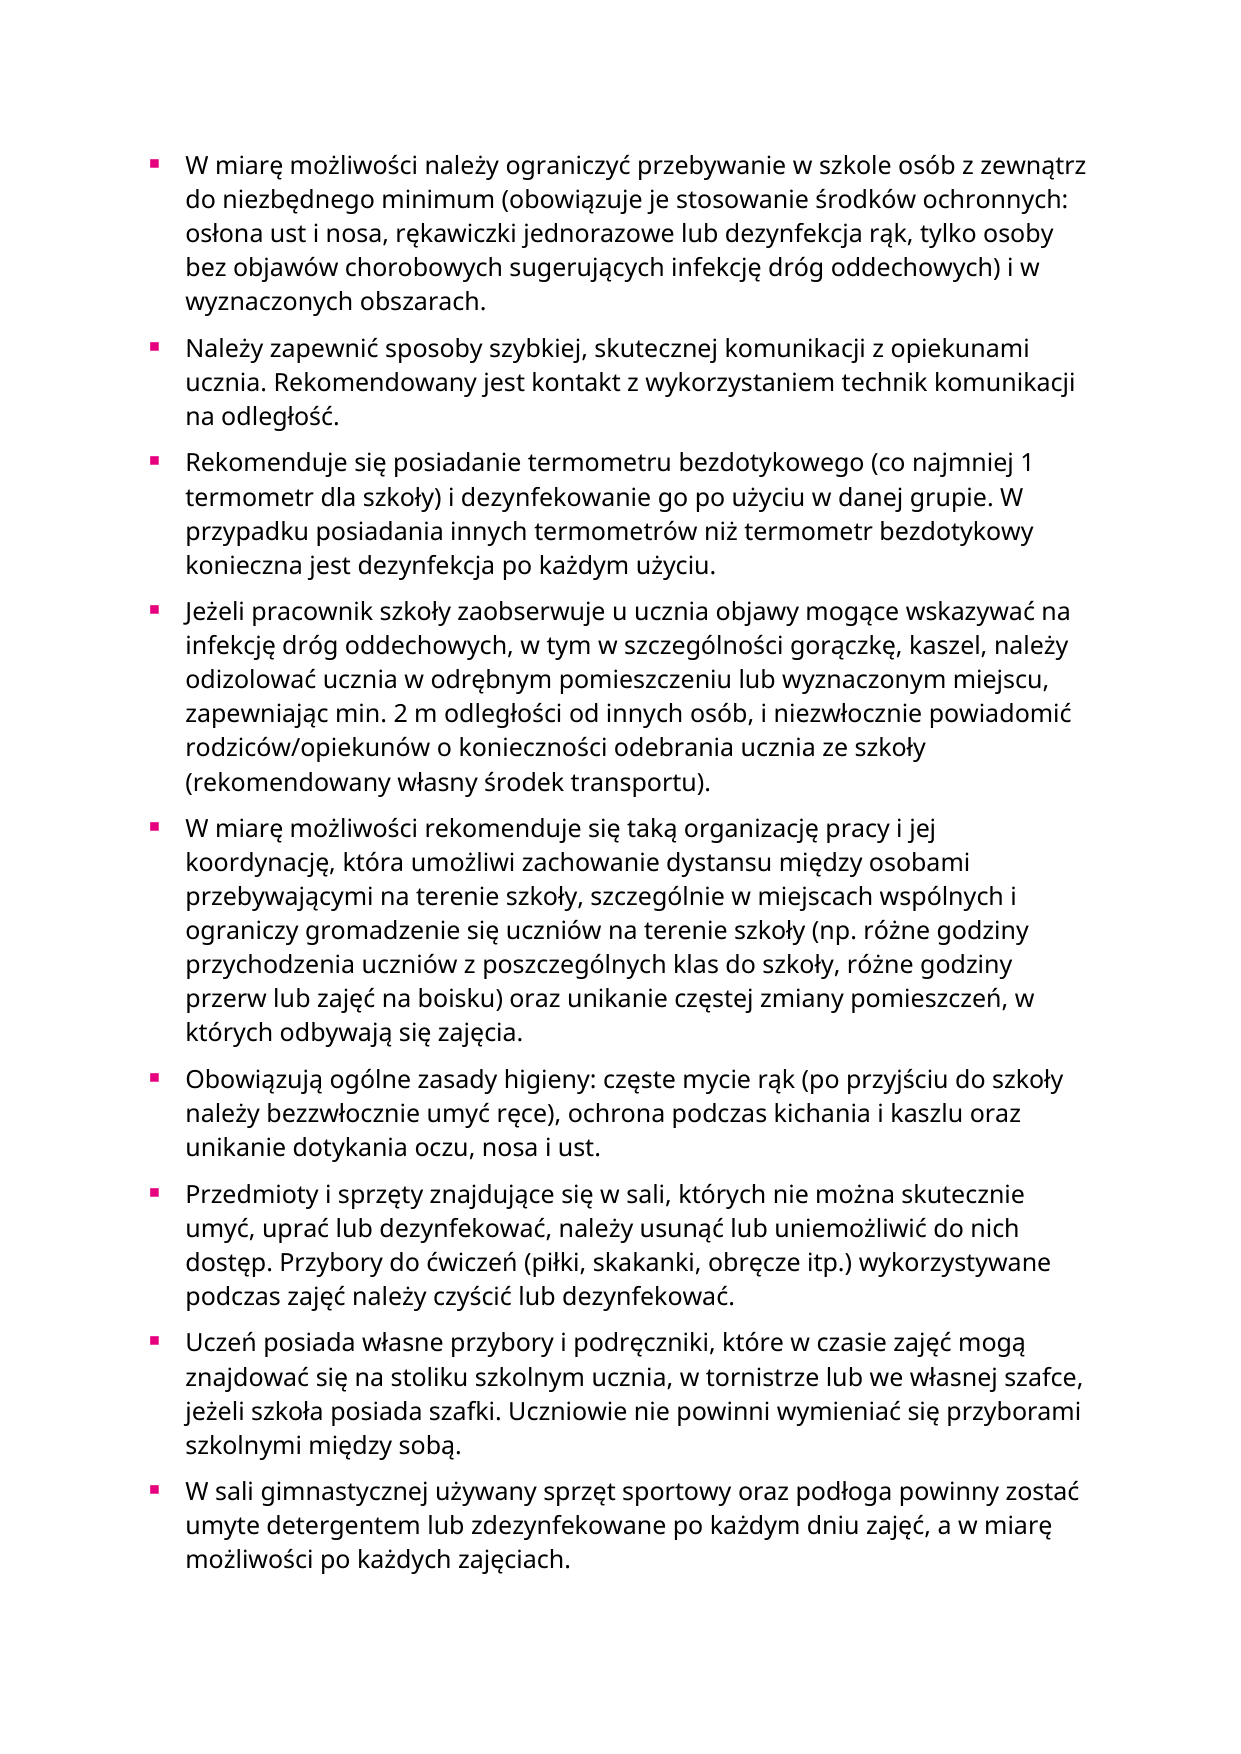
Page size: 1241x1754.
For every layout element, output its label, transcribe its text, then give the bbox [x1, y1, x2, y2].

list Jeżeli pracownik szkoły zaobserwuje u ucznia objawy mogące wskazywać na infekcję dróg oddechowych, w tym w szczególności gorączkę, kaszel, należy odizolować ucznia w odrębnym pomieszczeniu lub wyznaczonym miejscu, zapewniając min. 2 m odległości od innych osób, i niezwłocznie powiadomić rodziców/opiekunów o konieczności odebrania ucznia ze szkoły (rekomendowany własny środek transportu). [148, 594, 1093, 798]
list Obowiązują ogólne zasady higieny: częste mycie rąk (po przyjściu do szkoły należy bezzwłocznie umyć ręce), ochrona podczas kichania i kaszlu oraz unikanie dotykania oczu, nosa i ust. [148, 1062, 1093, 1164]
list Należy zapewnić sposoby szybkiej, skutecznej komunikacji z opiekunami ucznia. Rekomendowany jest kontakt z wykorzystaniem technik komunikacji na odległość. [148, 330, 1093, 433]
list W sali gimnastycznej używany sprzęt sportowy oraz podłoga powinny zostać umyte detergentem lub zdezynfekowane po każdym dniu zajęć, a w miarę możliwości po każdych zajęciach. [148, 1474, 1093, 1576]
list W miarę możliwości rekomenduje się taką organizację pracy i jej koordynację, która umożliwi zachowanie dystansu między osobami przebywającymi na terenie szkoły, szczególnie w miejscach wspólnych i ograniczy gromadzenie się uczniów na terenie szkoły (np. różne godziny przychodzenia uczniów z poszczególnych klas do szkoły, różne godziny przerw lub zajęć na boisku) oraz unikanie częstej zmiany pomieszczeń, w których odbywają się zajęcia. [148, 811, 1093, 1049]
list Przedmioty i sprzęty znajdujące się w sali, których nie można skutecznie umyć, uprać lub dezynfekować, należy usunąć lub uniemożliwić do nich dostęp. Przybory do ćwiczeń (piłki, skakanki, obręcze itp.) wykorzystywane podczas zajęć należy czyścić lub dezynfekować. [148, 1176, 1093, 1313]
list Rekomenduje się posiadanie termometru bezdotykowego (co najmniej 1 termometr dla szkoły) i dezynfekowanie go po użyciu w danej grupie. W przypadku posiadania innych termometrów niż termometr bezdotykowy konieczna jest dezynfekcja po każdym użyciu. [148, 445, 1093, 581]
list W miarę możliwości należy ograniczyć przebywanie w szkole osób z zewnątrz do niezbędnego minimum (obowiązuje je stosowanie środków ochronnych: osłona ust i nosa, rękawiczki jednorazowe lub dezynfekcja rąk, tylko osoby bez objawów chorobowych sugerujących infekcję dróg oddechowych) i w wyznaczonych obszarach. [148, 148, 1093, 318]
list Uczeń posiada własne przybory i podręczniki, które w czasie zajęć mogą znajdować się na stoliku szkolnym ucznia, w tornistrze lub we własnej szafce, jeżeli szkoła posiada szafki. Uczniowie nie powinni wymieniać się przyborami szkolnymi między sobą. [148, 1325, 1093, 1461]
